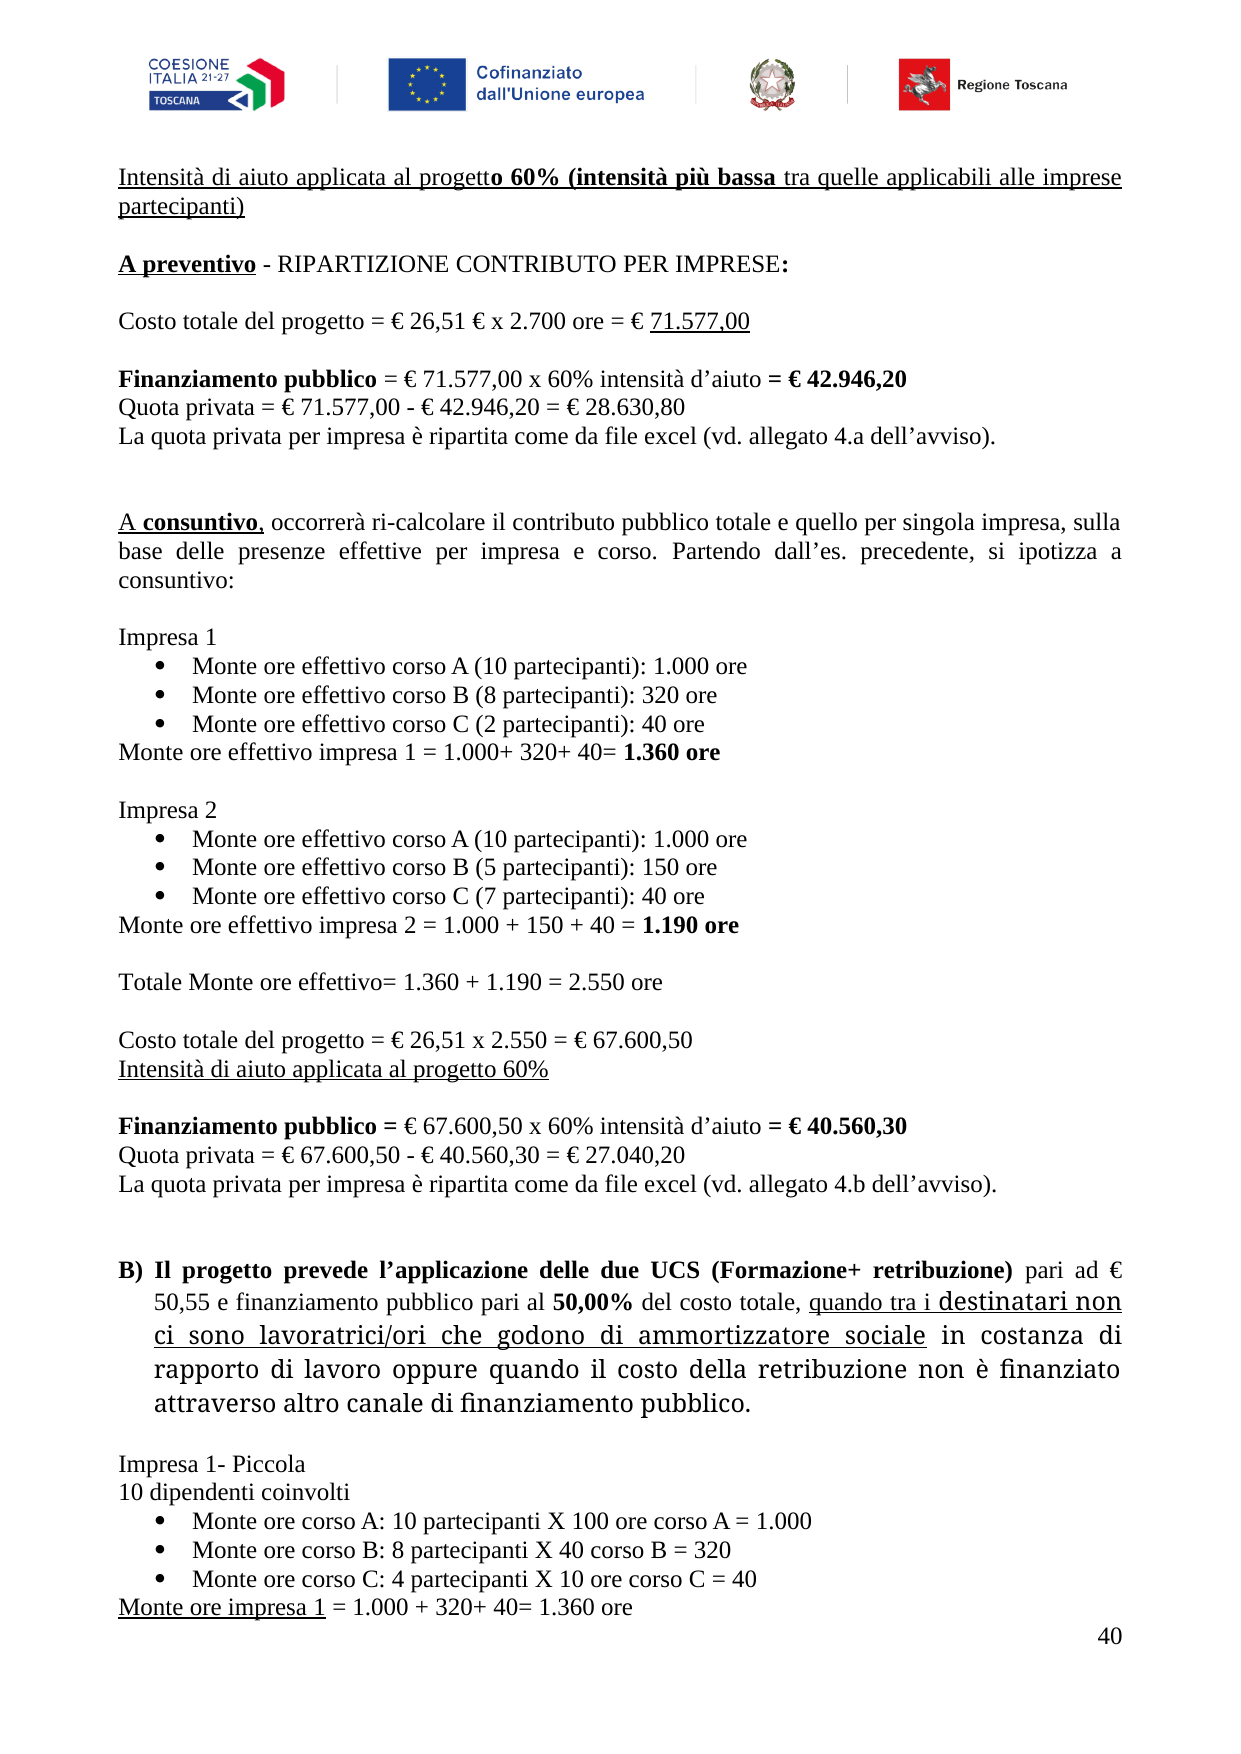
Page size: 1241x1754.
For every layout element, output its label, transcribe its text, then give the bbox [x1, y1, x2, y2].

text Impresa 2 [118, 795, 1122, 824]
text Finanziamento pubblico = € 71.577,00 x 60% intensità d’aiuto = € 42.946,20 [118, 364, 1122, 392]
text Intensità di aiuto applicata al progetto 60% (intensità più bassa tra quelle applicabili alle imprese [118, 162, 1122, 187]
text Impresa 1 [118, 622, 1122, 651]
text Costo totale del progetto = € 26,51 € x 2.700 ore = € 71.577,00 [118, 306, 1122, 335]
list Monte ore effettivo corso A (10 partecipanti): 1.000 ore [156, 824, 1122, 852]
text La quota privata per impresa è ripartita come da file excel (vd. allegato 4.b dell’avviso). [118, 1169, 1122, 1197]
text 10 dipendenti coinvolti [118, 1477, 1122, 1506]
text Monte ore impresa 1 = 1.000 + 320+ 40= 1.360 ore [118, 1592, 1122, 1621]
text B) Il progetto prevede l’applicazione delle due UCS (Formazione+ retribuzione) pari ad € 50,55 e finanziamento pubblico pari al 50,00% del costo totale, quando tra i destinatari non ci sono lavoratrici/ori che godono di ammortizzatore sociale in costanza di rapporto di lavoro oppure quando il costo della retribuzione non è finanziato attraverso altro canale di finanziamento pubblico. [118, 1255, 1122, 1420]
text Impresa 1- Piccola [118, 1449, 1122, 1477]
text Monte ore effettivo impresa 1 = 1.000+ 320+ 40= 1.360 ore [118, 737, 1122, 766]
list Monte ore effettivo corso A (10 partecipanti): 1.000 ore [156, 651, 1122, 680]
text Intensità di aiuto applicata al progetto 60% [118, 1054, 1122, 1082]
text partecipanti) [118, 189, 1122, 220]
text Finanziamento pubblico = € 67.600,50 x 60% intensità d’aiuto = € 40.560,30 [118, 1111, 1122, 1140]
list Monte ore effettivo corso C (2 partecipanti): 40 ore [156, 709, 1122, 737]
text A consuntivo, occorrerà ri-calcolare il contributo pubblico totale e quello per singola impresa, sulla base delle presenze effettive per impresa e corso. Partendo dall’es. precedente, si ipotizza a consuntivo: [118, 507, 1122, 594]
list Monte ore effettivo corso C (7 partecipanti): 40 ore [156, 881, 1122, 910]
text Totale Monte ore effettivo= 1.360 + 1.190 = 2.550 ore [118, 967, 1122, 996]
list Monte ore corso A: 10 partecipanti X 100 ore corso A = 1.000 [156, 1506, 1122, 1535]
text Quota privata = € 71.577,00 - € 42.946,20 = € 28.630,80 [118, 392, 1122, 421]
picture [104, 34, 1108, 134]
text Costo totale del progetto = € 26,51 x 2.550 = € 67.600,50 [118, 1025, 1122, 1054]
text A preventivo - RIPARTIZIONE CONTRIBUTO PER IMPRESE: [118, 249, 1122, 277]
list Monte ore effettivo corso B (5 partecipanti): 150 ore [156, 852, 1122, 881]
list Monte ore effettivo corso B (8 partecipanti): 320 ore [156, 680, 1122, 709]
list Monte ore corso C: 4 partecipanti X 10 ore corso C = 40 [156, 1564, 1122, 1592]
list Monte ore corso B: 8 partecipanti X 40 corso B = 320 [156, 1535, 1122, 1564]
text Monte ore effettivo impresa 2 = 1.000 + 150 + 40 = 1.190 ore [118, 910, 1122, 939]
text La quota privata per impresa è ripartita come da file excel (vd. allegato 4.a dell’avviso). [118, 421, 1122, 450]
text Quota privata = € 67.600,50 - € 40.560,30 = € 27.040,20 [118, 1140, 1122, 1169]
